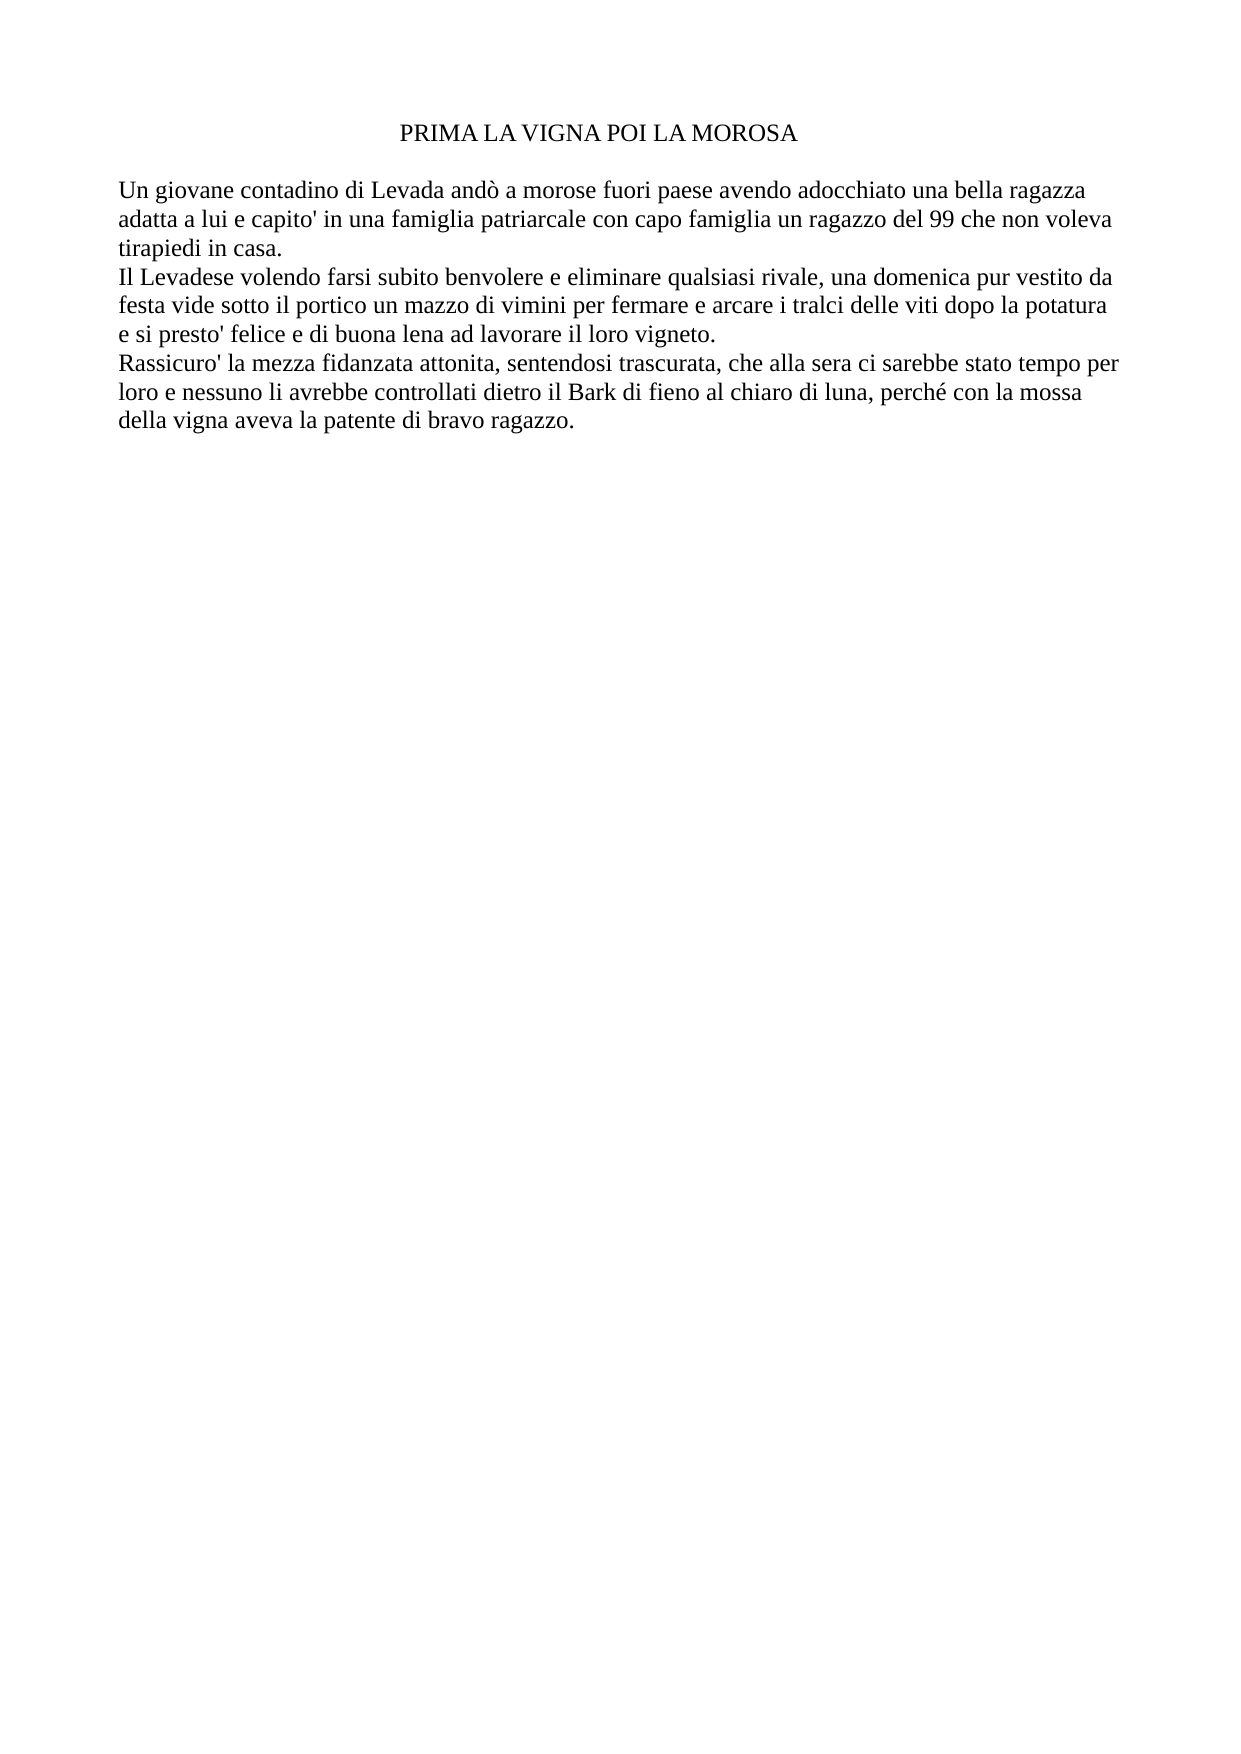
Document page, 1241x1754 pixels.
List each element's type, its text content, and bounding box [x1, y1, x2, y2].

text Il Levadese volendo farsi subito benvolere e eliminare qualsiasi rivale, una domenica pur vestito da festa vide sotto il portico un mazzo di vimini per fermare e arcare i tralci delle viti dopo la potatura e si presto' felice e di buona lena ad lavorare il loro vigneto. [118, 262, 1122, 348]
text Rassicuro' la mezza fidanzata attonita, sentendosi trascurata, che alla sera ci sarebbe stato tempo per loro e nessuno li avrebbe controllati dietro il Bark di fieno al chiaro di luna, perché con la mossa della vigna aveva la patente di bravo ragazzo. [118, 348, 1122, 434]
text Un giovane contadino di Levada andò a morose fuori paese avendo adocchiato una bella ragazza adatta a lui e capito' in una famiglia patriarcale con capo famiglia un ragazzo del 99 che non voleva tirapiedi in casa. [118, 176, 1122, 262]
text PRIMA LA VIGNA POI LA MOROSA [118, 118, 1122, 147]
